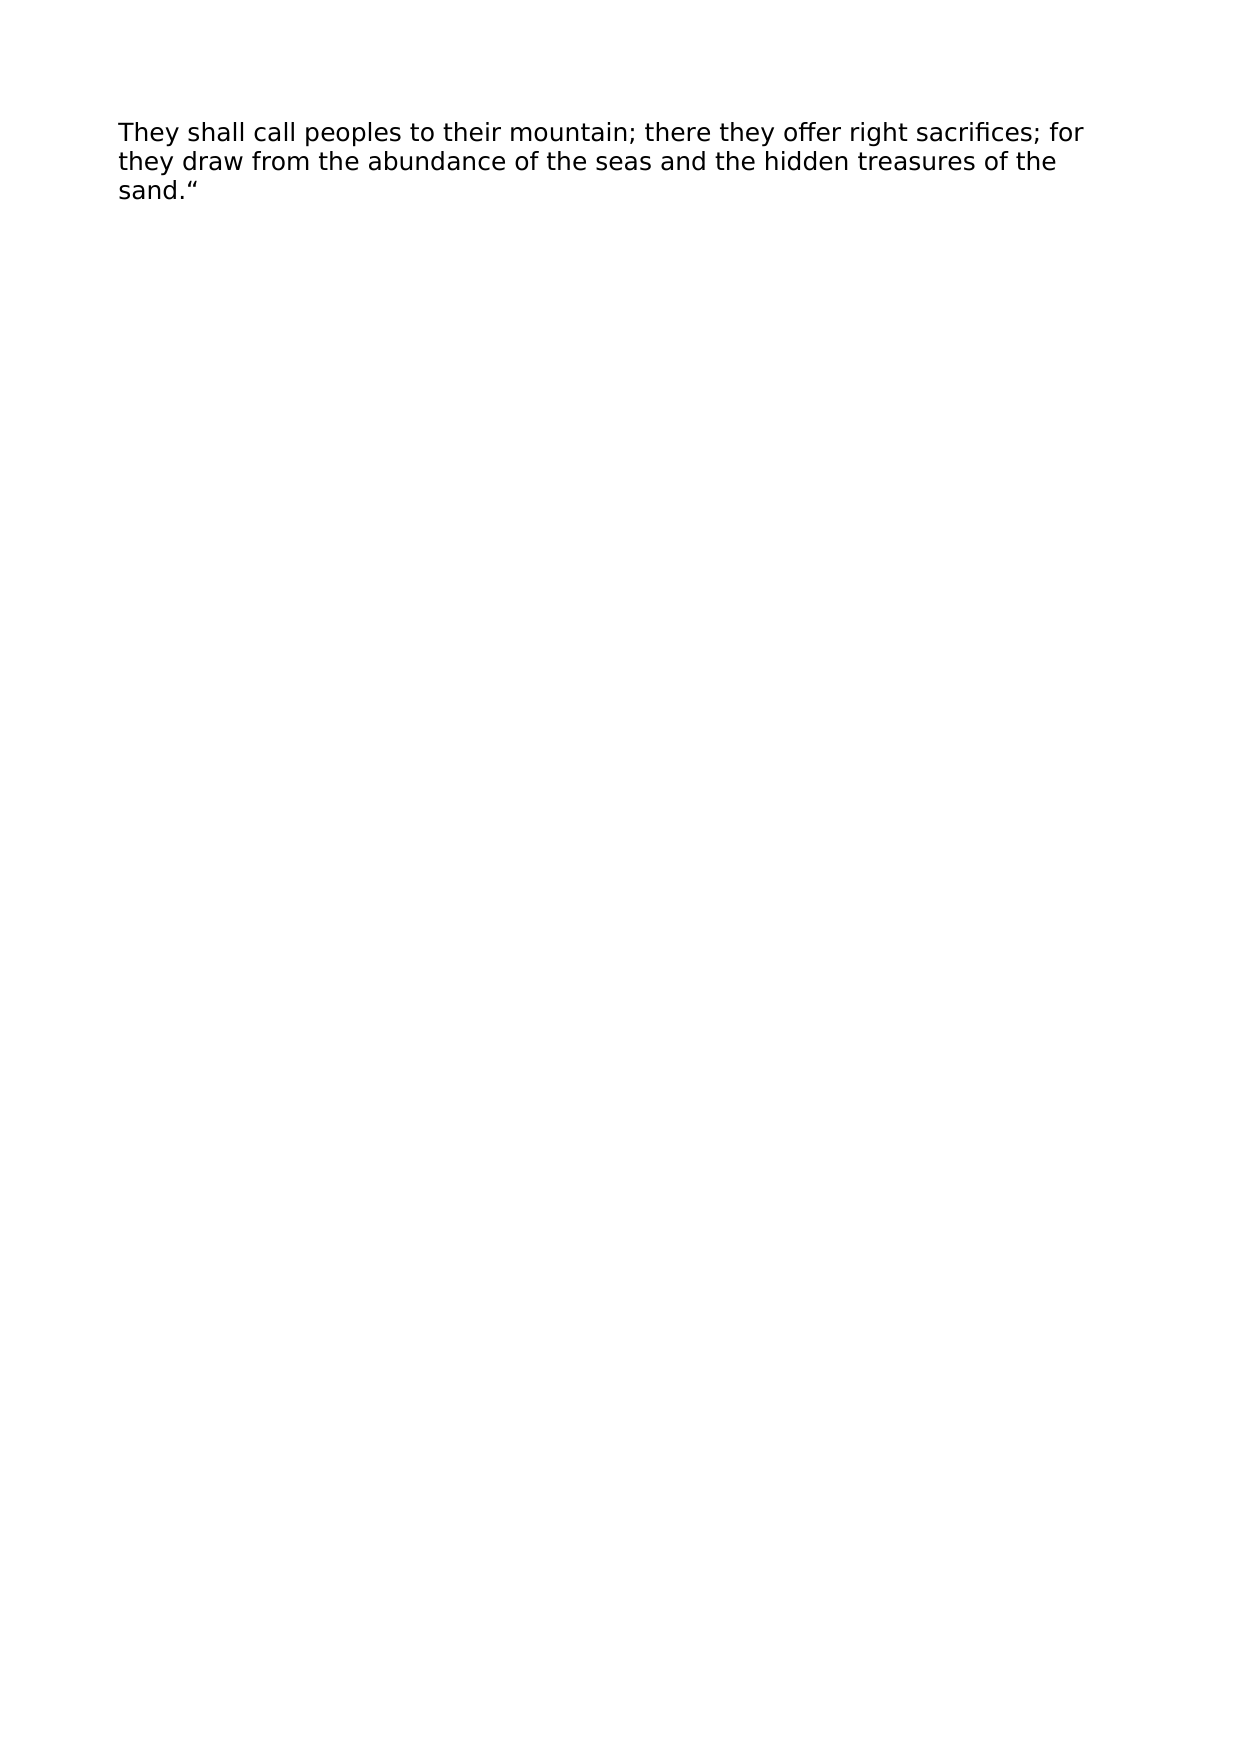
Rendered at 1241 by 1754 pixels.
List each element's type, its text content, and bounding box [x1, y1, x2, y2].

text They shall call peoples to their mountain; there they offer right sacrifices; for they draw from the abundance of the seas and the hidden treasures of the sand.“ [118, 118, 1122, 206]
